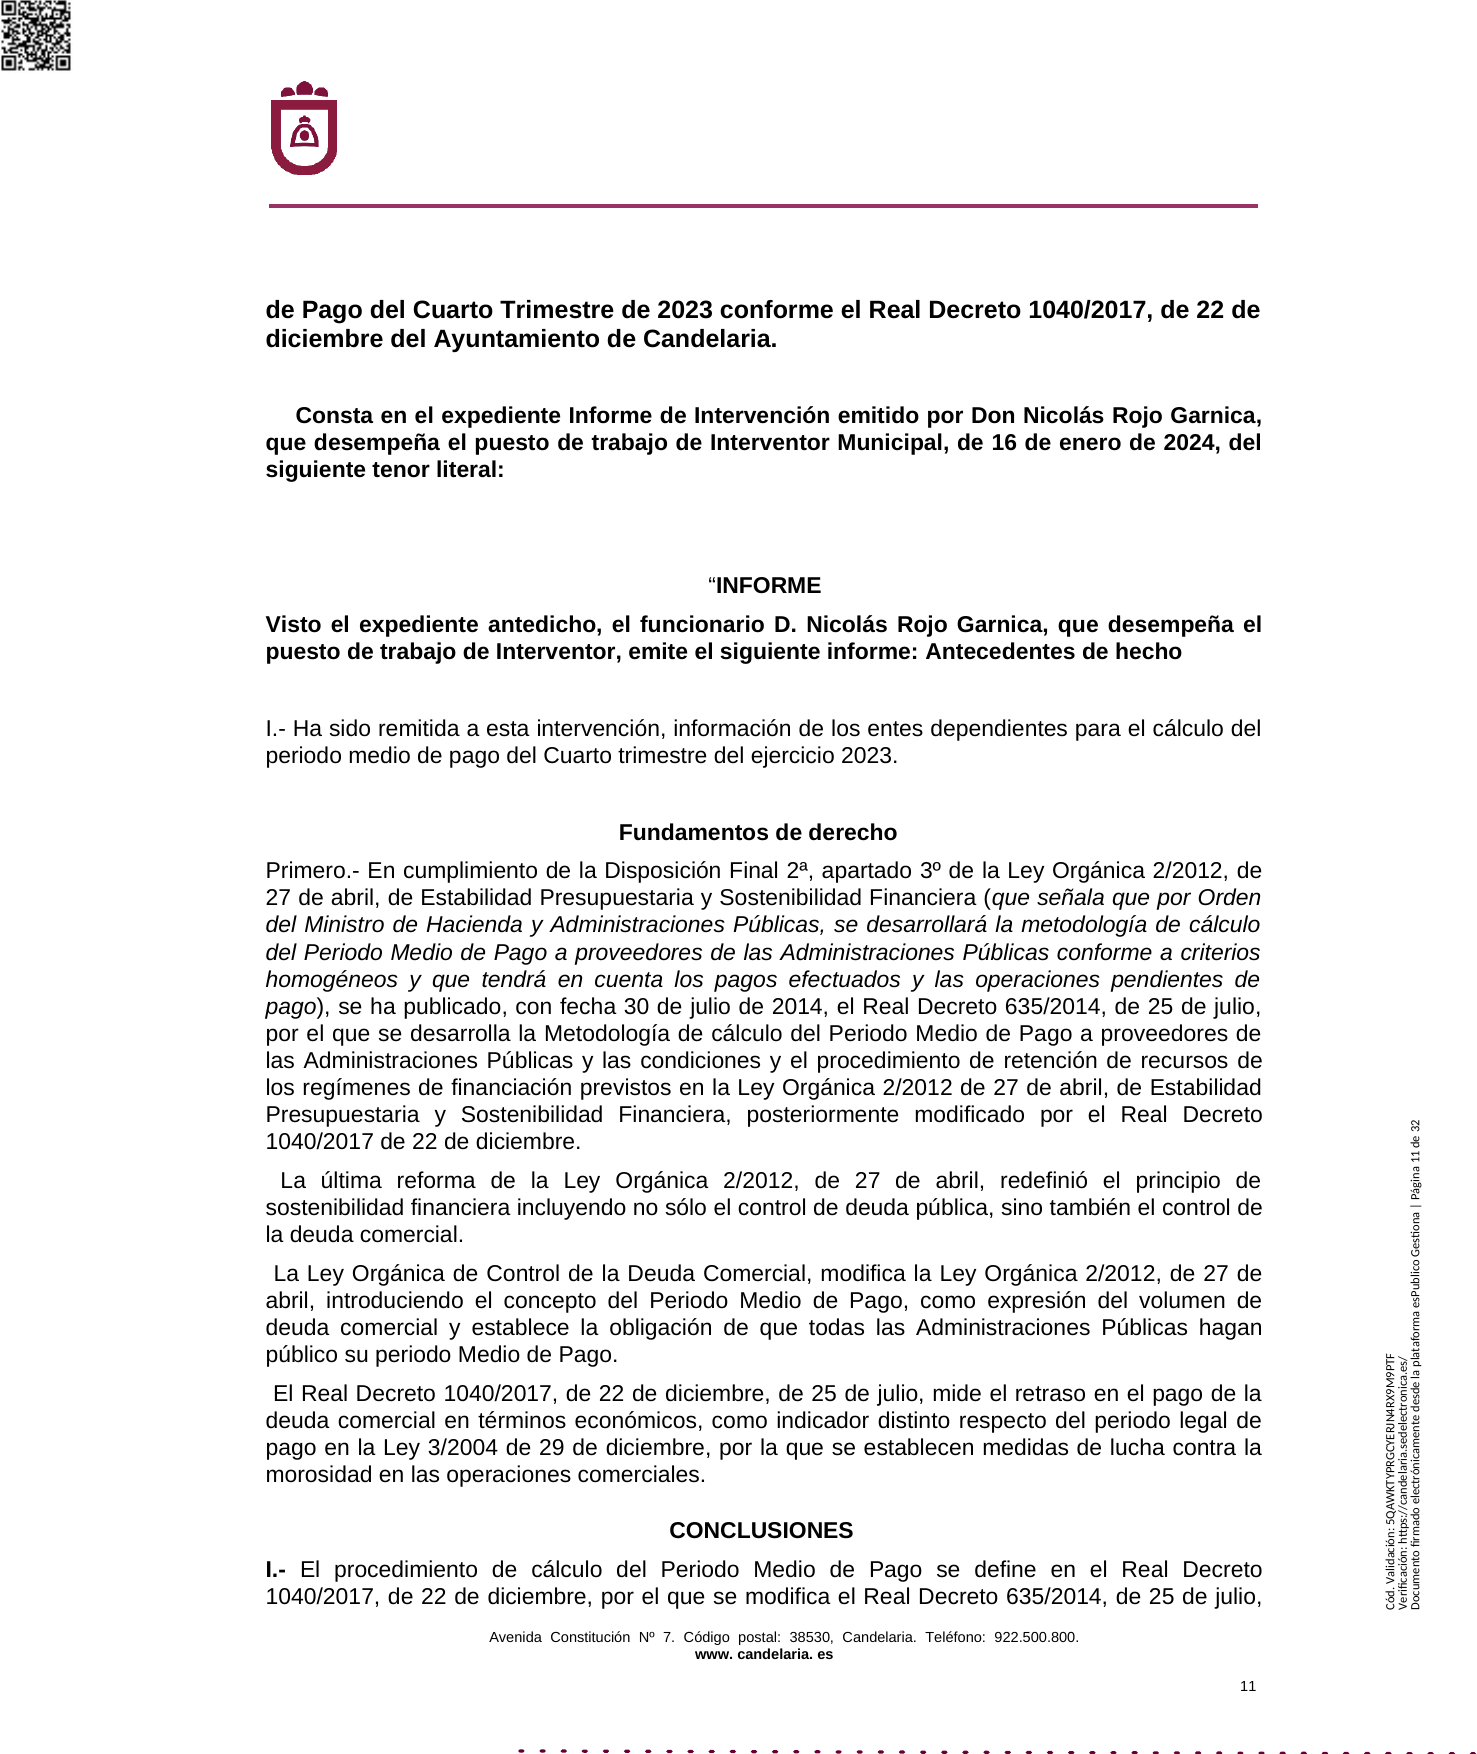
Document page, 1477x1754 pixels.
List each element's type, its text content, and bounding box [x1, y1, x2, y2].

text I.- El procedimiento de cálculo del Periodo Medio de Pago se define en el Real Decreto 1040/2017, de 22 de diciembre, por el que se modifica el Real Decreto 635/2014, de 25 de julio, [265, 1556, 1263, 1609]
subtitle “INFORME [266, 572, 1263, 598]
text Consta en el expediente Informe de Intervención emitido por Don Nicolás Rojo Garnica, que desempeña el puesto de trabajo de Interventor Municipal, de 16 de enero de 2024, del siguiente tenor literal: [265, 402, 1263, 482]
text El Real Decreto 1040/2017, de 22 de diciembre, de 25 de julio, mide el retraso en el pago de la deuda comercial en términos económicos, como indicador distinto respecto del periodo legal de pago en la Ley 3/2004 de 29 de diciembre, por la que se establecen medidas de lucha contra la morosidad en las operaciones comerciales. [265, 1380, 1263, 1487]
text Primero.- En cumplimiento de la Disposición Final 2ª, apartado 3º de la Ley Orgánica 2/2012, de 27 de abril, de Estabilidad Presupuestaria y Sostenibilidad Financiera (que señala que por Orden del Ministro de Hacienda y Administraciones Públicas, se desarrollará la metodología de cálculo del Periodo Medio de Pago a proveedores de las Administraciones Públicas conforme a criterios homogéneos y que tendrá en cuenta los pagos efectuados y las operaciones pendientes de pago), se ha publicado, con fecha 30 de julio de 2014, el Real Decreto 635/2014, de 25 de julio, por el que se desarrolla la Metodología de cálculo del Periodo Medio de Pago a proveedores de las Administraciones Públicas y las condiciones y el procedimiento de retención de recursos de los regímenes de financiación previstos en la Ley Orgánica 2/2012 de 27 de abril, de Estabilidad Presupuestaria y Sostenibilidad Financiera, posteriormente modificado por el Real Decreto 1040/2017 de 22 de diciembre. [265, 857, 1263, 1154]
text de Pago del Cuarto Trimestre de 2023 conforme el Real Decreto 1040/2017, de 22 de diciembre del Ayuntamiento de Candelaria. [265, 295, 1263, 353]
subtitle CONCLUSIONES [266, 1517, 1263, 1543]
text La última reforma de la Ley Orgánica 2/2012, de 27 de abril, redefinió el principio de sostenibilidad financiera incluyendo no sólo el control de deuda pública, sino también el control de la deuda comercial. [265, 1167, 1263, 1247]
text Visto el expediente antedicho, el funcionario D. Nicolás Rojo Garnica, que desempeña el puesto de trabajo de Interventor, emite el siguiente informe: Antecedentes de hecho [265, 611, 1263, 664]
text I.- Ha sido remitida a esta intervención, información de los entes dependientes para el cálculo del periodo medio de pago del Cuarto trimestre del ejercicio 2023. [265, 714, 1263, 768]
subtitle Fundamentos de derecho [266, 818, 1262, 845]
text La Ley Orgánica de Control de la Deuda Comercial, modifica la Ley Orgánica 2/2012, de 27 de abril, introduciendo el concepto del Periodo Medio de Pago, como expresión del volumen de deuda comercial y establece la obligación de que todas las Administraciones Públicas hagan público su periodo Medio de Pago. [265, 1260, 1263, 1367]
